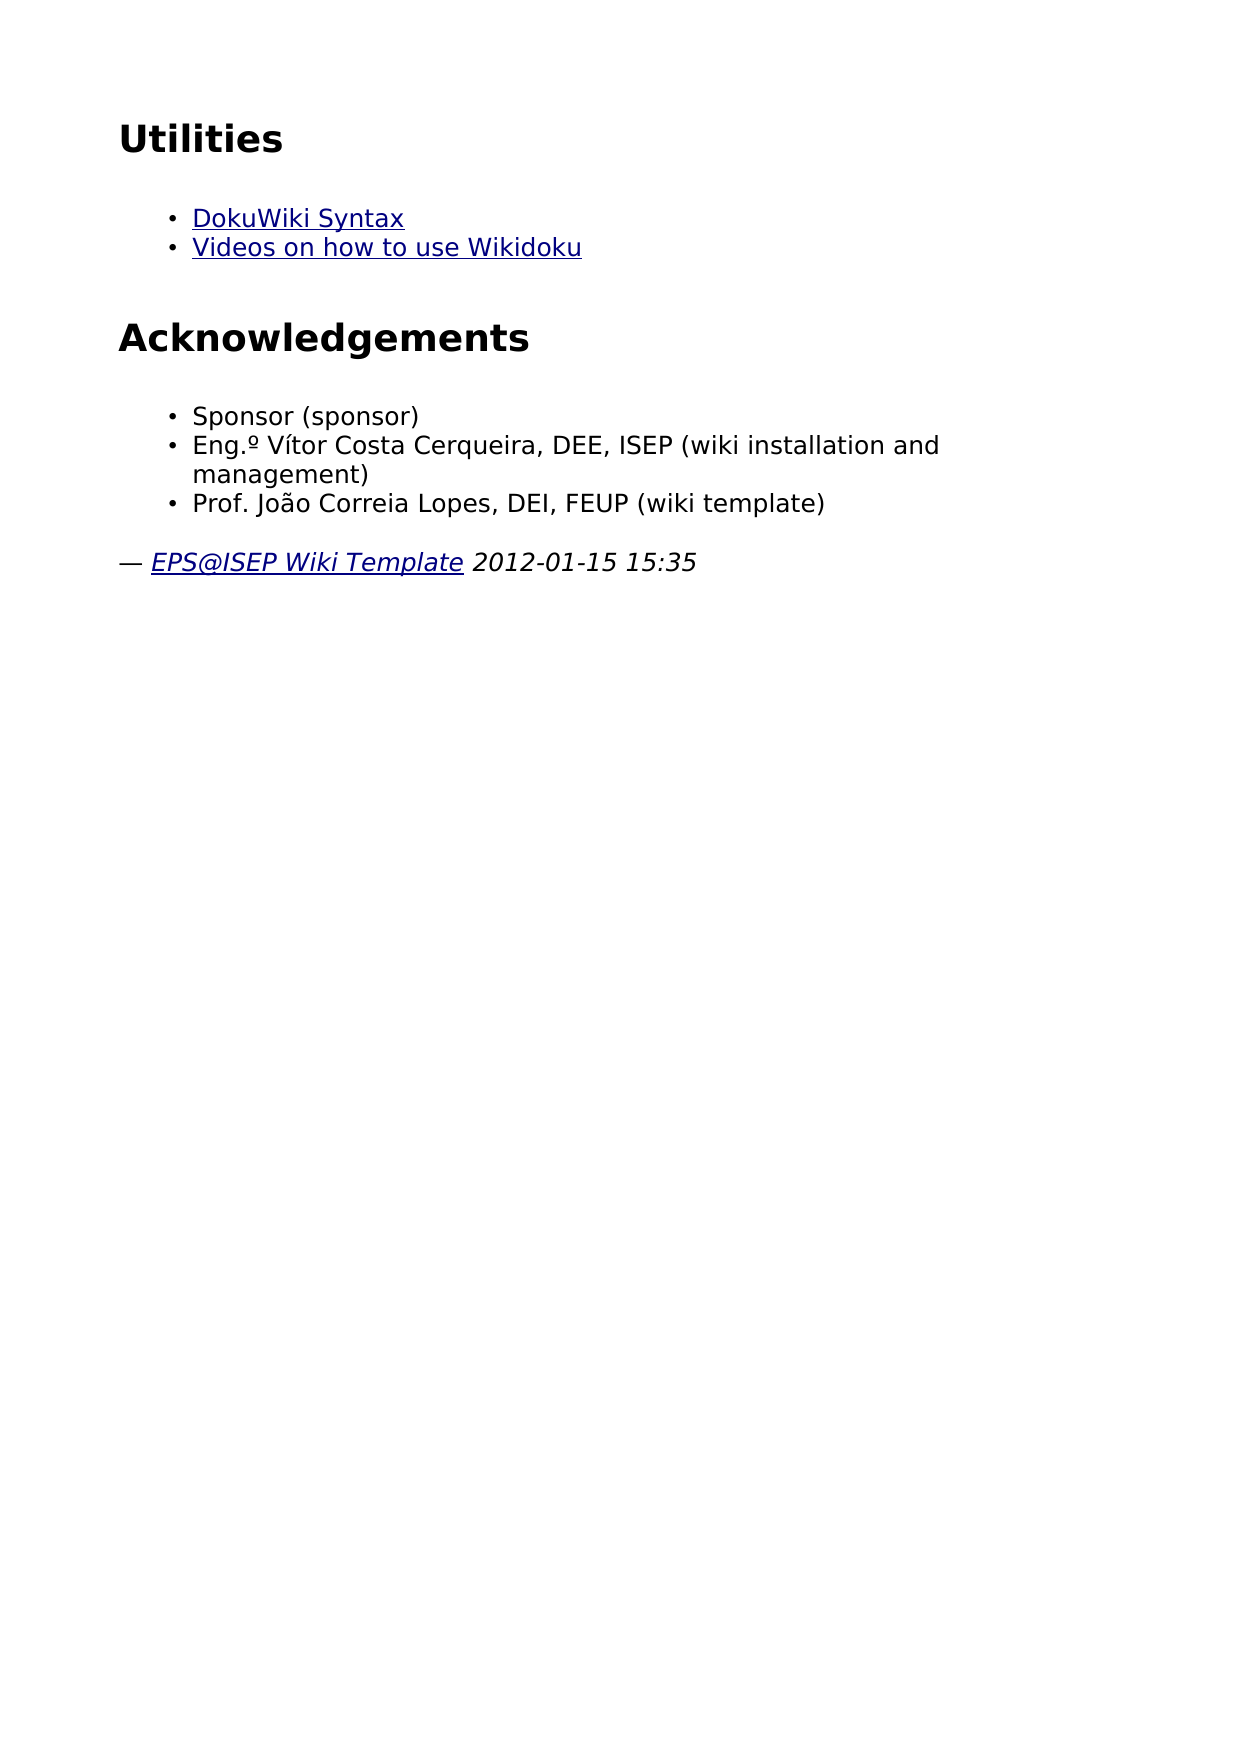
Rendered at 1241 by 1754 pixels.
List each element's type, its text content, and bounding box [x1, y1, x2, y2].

text — EPS@ISEP Wiki Template 2012-01-15 15:35 [118, 548, 1122, 577]
list Sponsor (sponsor) [177, 402, 1122, 431]
list DokuWiki Syntax [177, 204, 1122, 233]
list Eng.º Vítor Costa Cerqueira, DEE, ISEP (wiki installation and management) [177, 431, 1122, 490]
subtitle Utilities [118, 118, 1122, 162]
list Videos on how to use Wikidoku [177, 233, 1122, 262]
subtitle Acknowledgements [118, 317, 1122, 360]
list Prof. João Correia Lopes, DEI, FEUP (wiki template) [177, 490, 1122, 519]
